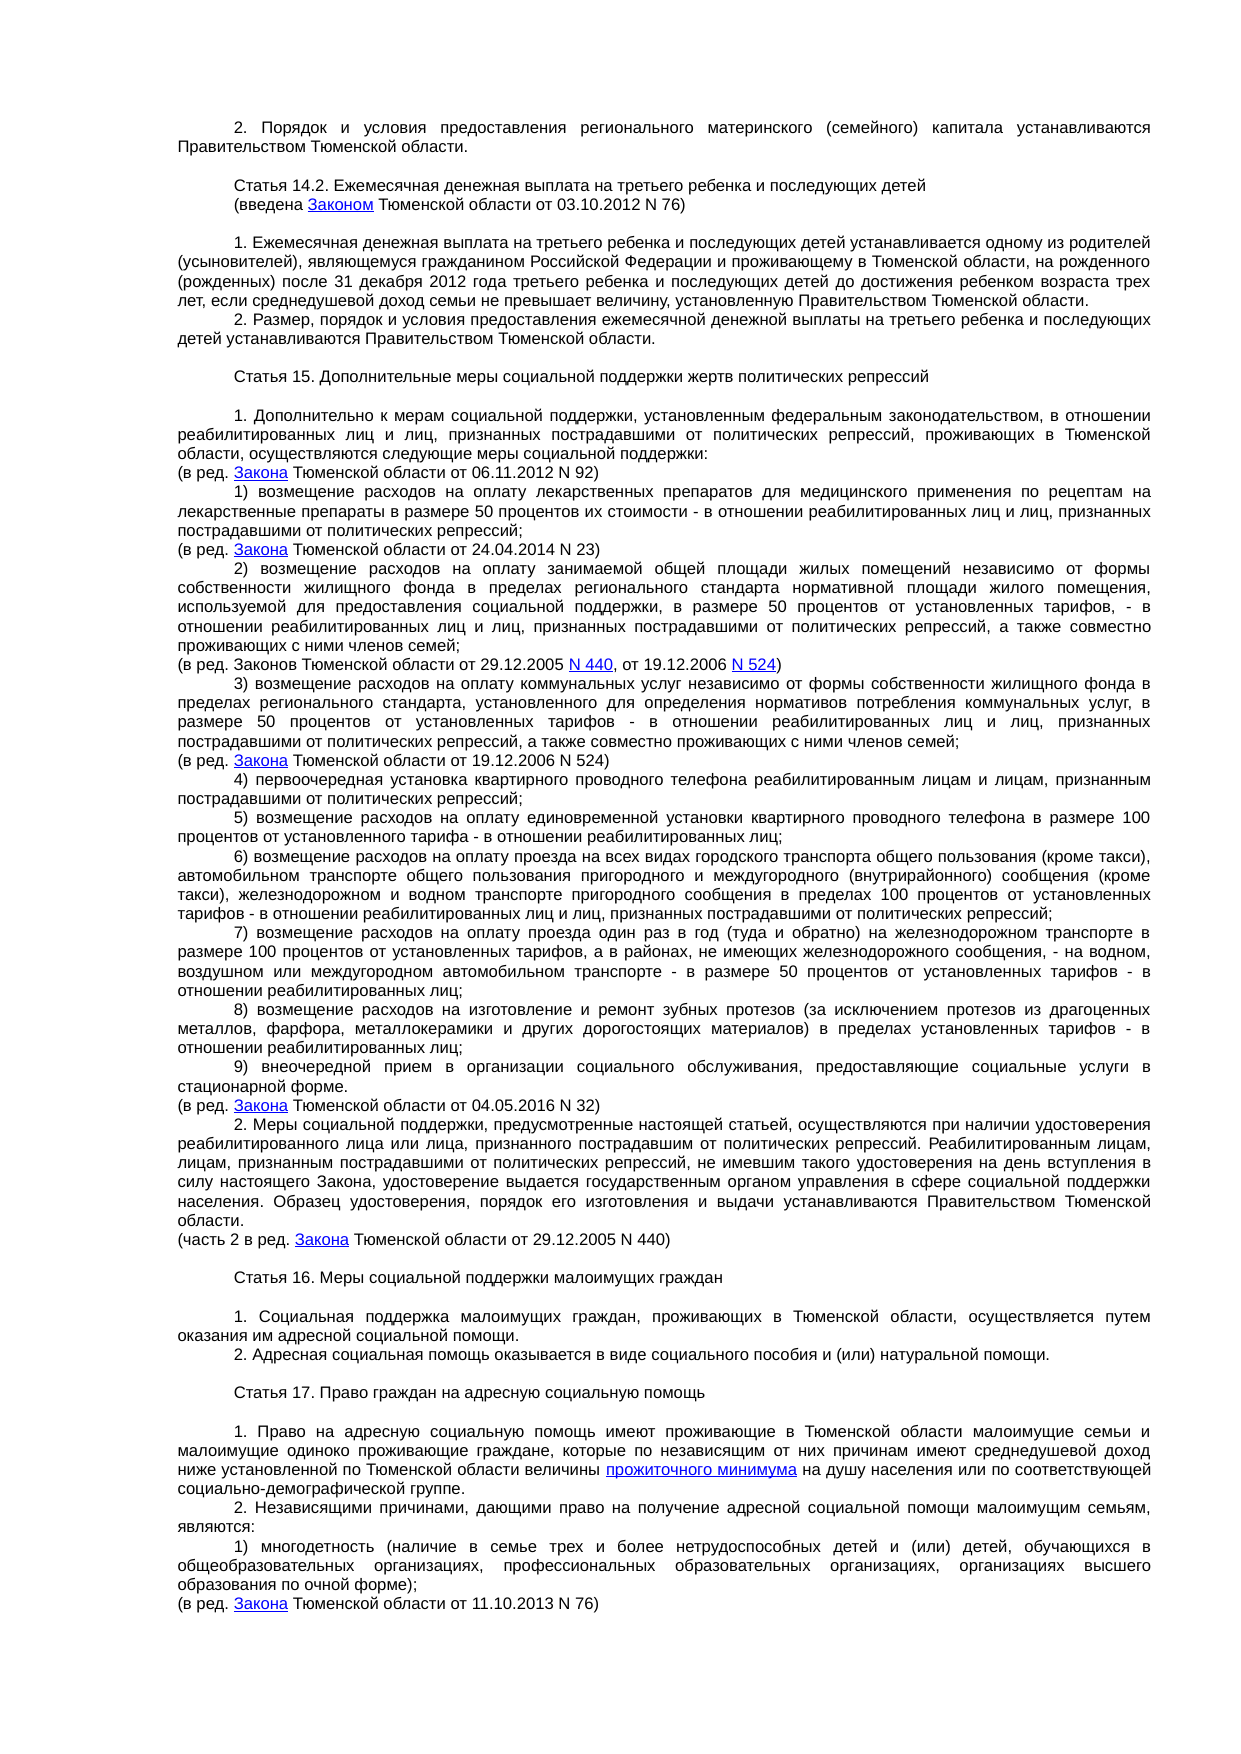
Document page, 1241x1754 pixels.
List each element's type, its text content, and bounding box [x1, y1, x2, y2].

text 1. Социальная поддержка малоимущих граждан, проживающих в Тюменской области, осуществляется путем оказания им адресной социальной помощи. [177, 1306, 1152, 1345]
text 3) возмещение расходов на оплату коммунальных услуг независимо от формы собственности жилищного фонда в пределах регионального стандарта, установленного для определения нормативов потребления коммунальных услуг, в размере 50 процентов от установленных тарифов - в отношении реабилитированных лиц и лиц, признанных пострадавшими от политических репрессий, а также совместно проживающих с ними членов семей; [177, 674, 1152, 751]
text 8) возмещение расходов на изготовление и ремонт зубных протезов (за исключением протезов из драгоценных металлов, фарфора, металлокерамики и других дорогостоящих материалов) в пределах установленных тарифов - в отношении реабилитированных лиц; [177, 1000, 1152, 1057]
text 1) многодетность (наличие в семье трех и более нетрудоспособных детей и (или) детей, обучающихся в общеобразовательных организациях, профессиональных образовательных организациях, организациях высшего образования по очной форме); [177, 1536, 1152, 1594]
subtitle Статья 14.2. Ежемесячная денежная выплата на третьего ребенка и последующих детей [177, 176, 1152, 195]
text 2. Независящими причинами, дающими право на получение адресной социальной помощи малоимущим семьям, являются: [177, 1498, 1152, 1536]
text (в ред. Закона Тюменской области от 06.11.2012 N 92) [177, 463, 1152, 482]
text 1. Дополнительно к мерам социальной поддержки, установленным федеральным законодательством, в отношении реабилитированных лиц и лиц, признанных пострадавшими от политических репрессий, проживающих в Тюменской области, осуществляются следующие меры социальной поддержки: [177, 406, 1152, 463]
text (в ред. Закона Тюменской области от 11.10.2013 N 76) [177, 1594, 1152, 1613]
text 9) внеочередной прием в организации социального обслуживания, предоставляющие социальные услуги в стационарной форме. [177, 1057, 1152, 1096]
text (в ред. Закона Тюменской области от 19.12.2006 N 524) [177, 751, 1152, 770]
text 1) возмещение расходов на оплату лекарственных препаратов для медицинского применения по рецептам на лекарственные препараты в размере 50 процентов их стоимости - в отношении реабилитированных лиц и лиц, признанных пострадавшими от политических репрессий; [177, 482, 1152, 540]
text 2. Размер, порядок и условия предоставления ежемесячной денежной выплаты на третьего ребенка и последующих детей устанавливаются Правительством Тюменской области. [177, 310, 1152, 348]
text (в ред. Закона Тюменской области от 24.04.2014 N 23) [177, 540, 1152, 559]
text (в ред. Закона Тюменской области от 04.05.2016 N 32) [177, 1096, 1152, 1115]
text (часть 2 в ред. Закона Тюменской области от 29.12.2005 N 440) [177, 1230, 1152, 1249]
subtitle Статья 16. Меры социальной поддержки малоимущих граждан [177, 1268, 1152, 1287]
subtitle Статья 17. Право граждан на адресную социальную помощь [177, 1383, 1152, 1402]
text 1. Право на адресную социальную помощь имеют проживающие в Тюменской области малоимущие семьи и малоимущие одиноко проживающие граждане, которые по независящим от них причинам имеют среднедушевой доход ниже установленной по Тюменской области величины прожиточного минимума на душу населения или по соответствующей социально-демографической группе. [177, 1421, 1152, 1498]
text 2) возмещение расходов на оплату занимаемой общей площади жилых помещений независимо от формы собственности жилищного фонда в пределах регионального стандарта нормативной площади жилого помещения, используемой для предоставления социальной поддержки, в размере 50 процентов от установленных тарифов, - в отношении реабилитированных лиц и лиц, признанных пострадавшими от политических репрессий, а также совместно проживающих с ними членов семей; [177, 559, 1152, 655]
text 2. Адресная социальная помощь оказывается в виде социального пособия и (или) натуральной помощи. [177, 1345, 1152, 1364]
text 5) возмещение расходов на оплату единовременной установки квартирного проводного телефона в размере 100 процентов от установленного тарифа - в отношении реабилитированных лиц; [177, 808, 1152, 846]
text (введена Законом Тюменской области от 03.10.2012 N 76) [177, 195, 1152, 214]
text 2. Порядок и условия предоставления регионального материнского (семейного) капитала устанавливаются Правительством Тюменской области. [177, 118, 1152, 156]
text (в ред. Законов Тюменской области от 29.12.2005 N 440, от 19.12.2006 N 524) [177, 655, 1152, 674]
text 1. Ежемесячная денежная выплата на третьего ребенка и последующих детей устанавливается одному из родителей (усыновителей), являющемуся гражданином Российской Федерации и проживающему в Тюменской области, на рожденного (рожденных) после 31 декабря 2012 года третьего ребенка и последующих детей до достижения ребенком возраста трех лет, если среднедушевой доход семьи не превышает величину, установленную Правительством Тюменской области. [177, 233, 1152, 310]
text 2. Меры социальной поддержки, предусмотренные настоящей статьей, осуществляются при наличии удостоверения реабилитированного лица или лица, признанного пострадавшим от политических репрессий. Реабилитированным лицам, лицам, признанным пострадавшими от политических репрессий, не имевшим такого удостоверения на день вступления в силу настоящего Закона, удостоверение выдается государственным органом управления в сфере социальной поддержки населения. Образец удостоверения, порядок его изготовления и выдачи устанавливаются Правительством Тюменской области. [177, 1115, 1152, 1230]
text 6) возмещение расходов на оплату проезда на всех видах городского транспорта общего пользования (кроме такси), автомобильном транспорте общего пользования пригородного и междугородного (внутрирайонного) сообщения (кроме такси), железнодорожном и водном транспорте пригородного сообщения в пределах 100 процентов от установленных тарифов - в отношении реабилитированных лиц и лиц, признанных пострадавшими от политических репрессий; [177, 846, 1152, 923]
text 4) первоочередная установка квартирного проводного телефона реабилитированным лицам и лицам, признанным пострадавшими от политических репрессий; [177, 770, 1152, 808]
text 7) возмещение расходов на оплату проезда один раз в год (туда и обратно) на железнодорожном транспорте в размере 100 процентов от установленных тарифов, а в районах, не имеющих железнодорожного сообщения, - на водном, воздушном или междугородном автомобильном транспорте - в размере 50 процентов от установленных тарифов - в отношении реабилитированных лиц; [177, 923, 1152, 1000]
subtitle Статья 15. Дополнительные меры социальной поддержки жертв политических репрессий [177, 367, 1152, 386]
